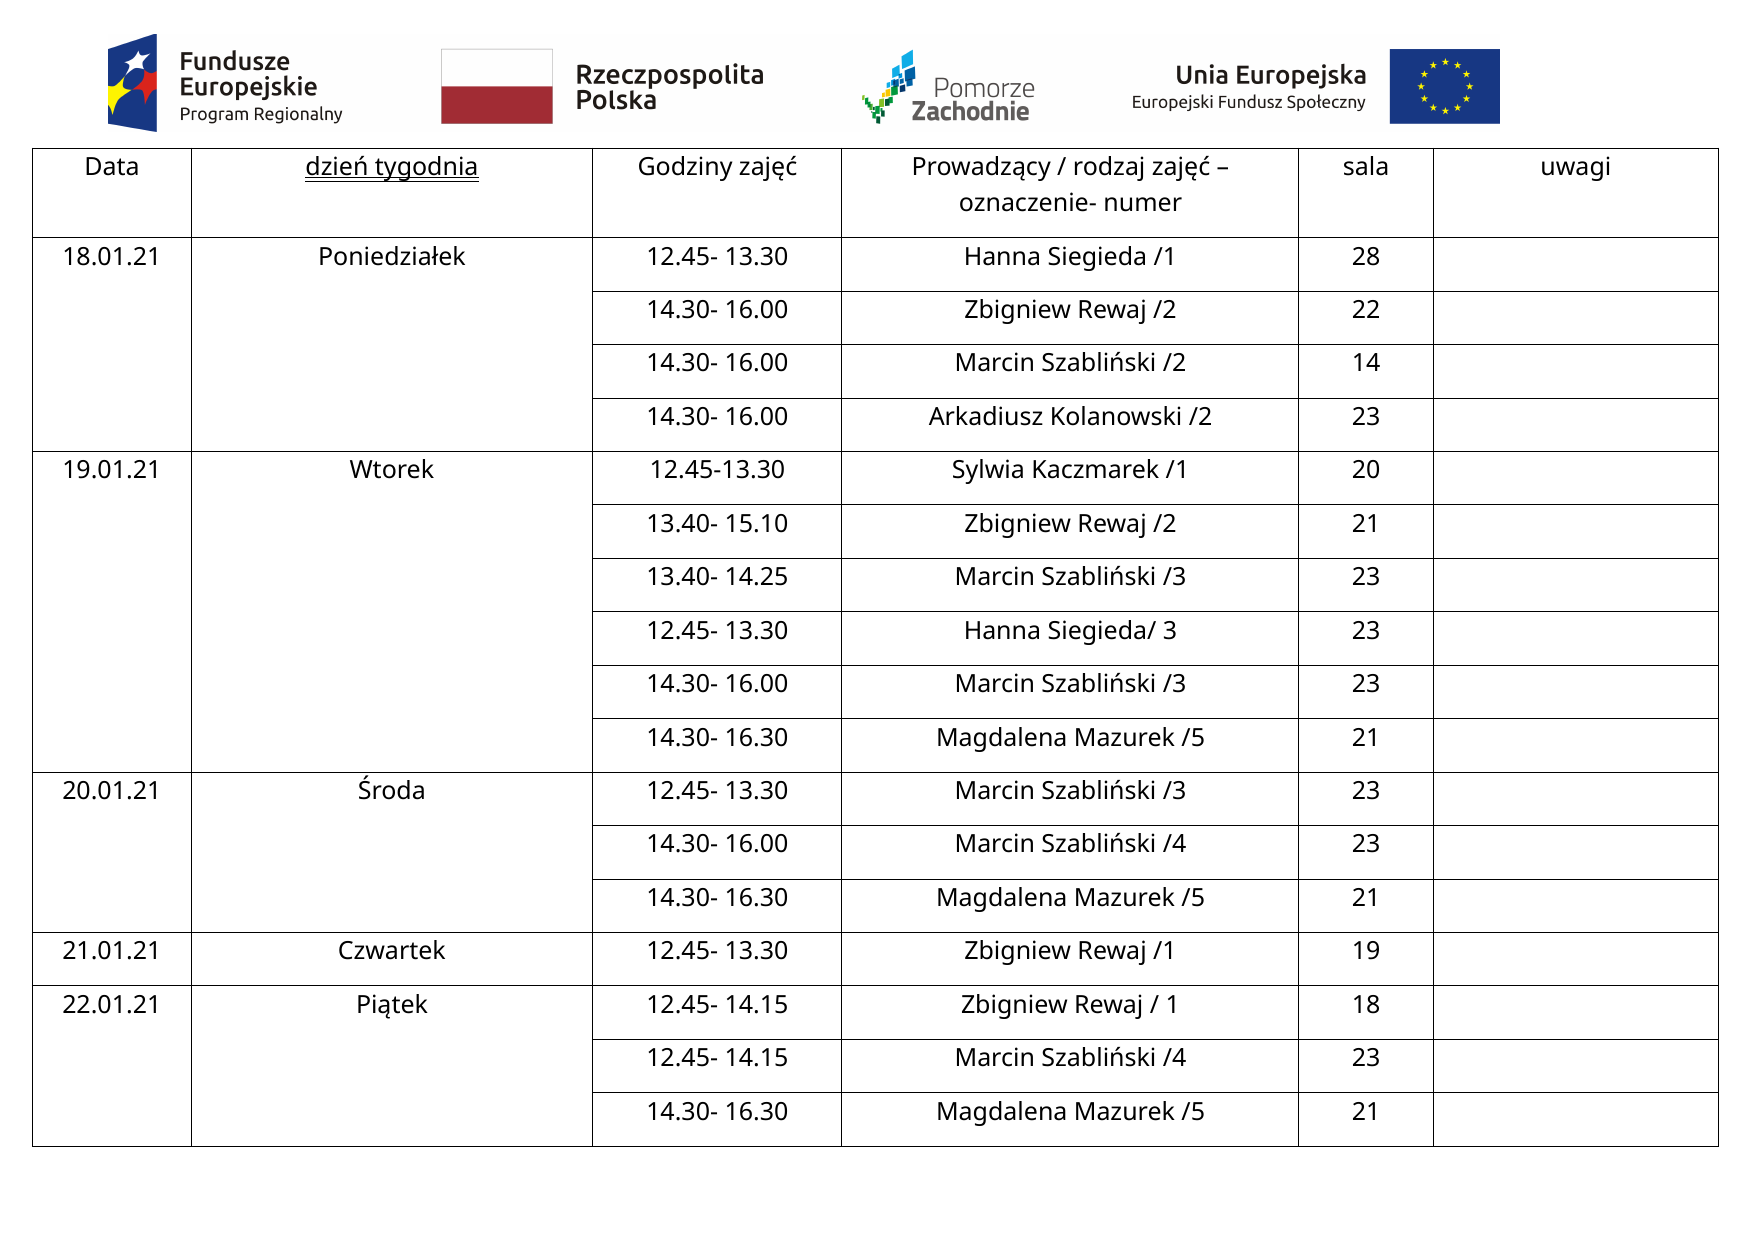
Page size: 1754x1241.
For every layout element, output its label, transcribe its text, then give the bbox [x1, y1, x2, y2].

table_cell [1434, 238, 1718, 291]
table_cell Sylwia Kaczmarek /1 [842, 452, 1298, 504]
table_cell Marcin Szabliński /3 [842, 559, 1298, 611]
table_cell Hanna Siegieda/ 3 [842, 612, 1298, 665]
table_cell [1434, 719, 1718, 772]
table_cell 14.30- 16.00 [593, 826, 841, 878]
table_cell 21 [1299, 505, 1433, 558]
table_cell Magdalena Mazurek /5 [842, 880, 1298, 932]
table_cell 23 [1299, 559, 1433, 611]
table_cell 14.30- 16.30 [593, 1093, 841, 1146]
table_cell 12.45- 13.30 [593, 612, 841, 665]
table_cell 14.30- 16.00 [593, 399, 841, 451]
table_cell 14 [1299, 345, 1433, 397]
table_cell Marcin Szabliński /3 [842, 773, 1298, 825]
table_cell Zbigniew Rewaj /1 [842, 933, 1298, 985]
table_cell 20 [1299, 452, 1433, 504]
table_cell Zbigniew Rewaj / 1 [842, 986, 1298, 1039]
table_cell Magdalena Mazurek /5 [842, 719, 1298, 772]
table_cell 21 [1299, 719, 1433, 772]
table_cell uwagi [1434, 149, 1718, 237]
table_cell 18 [1299, 986, 1433, 1039]
table_cell Hanna Siegieda /1 [842, 238, 1298, 291]
table_cell Marcin Szabliński /4 [842, 1040, 1298, 1092]
table_cell 12.45- 13.30 [593, 238, 841, 291]
table_cell [1434, 612, 1718, 665]
table_cell [1434, 505, 1718, 558]
table_cell Data [33, 149, 191, 237]
table_cell [1434, 452, 1718, 504]
table_cell Piątek [192, 986, 592, 1146]
table_cell 23 [1299, 399, 1433, 451]
table_cell Wtorek [192, 452, 592, 772]
table_cell Czwartek [192, 933, 592, 985]
table_cell 19.01.21 [33, 452, 191, 772]
table_cell [1434, 1093, 1718, 1146]
table_cell [1434, 345, 1718, 397]
table_cell 14.30- 16.30 [593, 719, 841, 772]
table_cell sala [1299, 149, 1433, 237]
table_cell [1434, 986, 1718, 1039]
table_cell [1434, 773, 1718, 825]
table_cell 13.40- 15.10 [593, 505, 841, 558]
table_cell 23 [1299, 826, 1433, 878]
table_cell 14.30- 16.00 [593, 666, 841, 718]
table_cell 23 [1299, 612, 1433, 665]
table_cell 14.30- 16.00 [593, 292, 841, 344]
table_cell [1434, 399, 1718, 451]
table_cell 12.45- 13.30 [593, 933, 841, 985]
table_cell Środa [192, 773, 592, 932]
table_cell Marcin Szabliński /3 [842, 666, 1298, 718]
table_cell 23 [1299, 666, 1433, 718]
table_cell [1434, 292, 1718, 344]
table_cell 21.01.21 [33, 933, 191, 985]
table_cell Zbigniew Rewaj /2 [842, 292, 1298, 344]
table_cell 22 [1299, 292, 1433, 344]
table_cell Poniedziałek [192, 238, 592, 451]
table_cell 12.45- 13.30 [593, 773, 841, 825]
table_cell [1434, 880, 1718, 932]
table_cell Prowadzący / rodzaj zajęć – oznaczenie- numer [842, 149, 1298, 237]
table_cell 12.45- 14.15 [593, 986, 841, 1039]
table_cell Marcin Szabliński /4 [842, 826, 1298, 878]
table_cell dzień tygodnia [192, 149, 592, 237]
table_cell Magdalena Mazurek /5 [842, 1093, 1298, 1146]
table_cell 20.01.21 [33, 773, 191, 932]
table_cell 28 [1299, 238, 1433, 291]
table_cell [1434, 666, 1718, 718]
table_cell 23 [1299, 773, 1433, 825]
table_cell [1434, 559, 1718, 611]
table_cell [1434, 933, 1718, 985]
table_cell Zbigniew Rewaj /2 [842, 505, 1298, 558]
table_cell 21 [1299, 1093, 1433, 1146]
table_cell Arkadiusz Kolanowski /2 [842, 399, 1298, 451]
table_cell 22.01.21 [33, 986, 191, 1146]
table_cell 12.45- 14.15 [593, 1040, 841, 1092]
table_cell 19 [1299, 933, 1433, 985]
table_cell 13.40- 14.25 [593, 559, 841, 611]
table_cell 14.30- 16.30 [593, 880, 841, 932]
table_cell 21 [1299, 880, 1433, 932]
table_cell 12.45-13.30 [593, 452, 841, 504]
table_cell 14.30- 16.00 [593, 345, 841, 397]
table_cell Marcin Szabliński /2 [842, 345, 1298, 397]
table_cell Godziny zajęć [593, 149, 841, 237]
table_cell [1434, 826, 1718, 878]
table_cell [1434, 1040, 1718, 1092]
table_cell 23 [1299, 1040, 1433, 1092]
table_cell 18.01.21 [33, 238, 191, 451]
